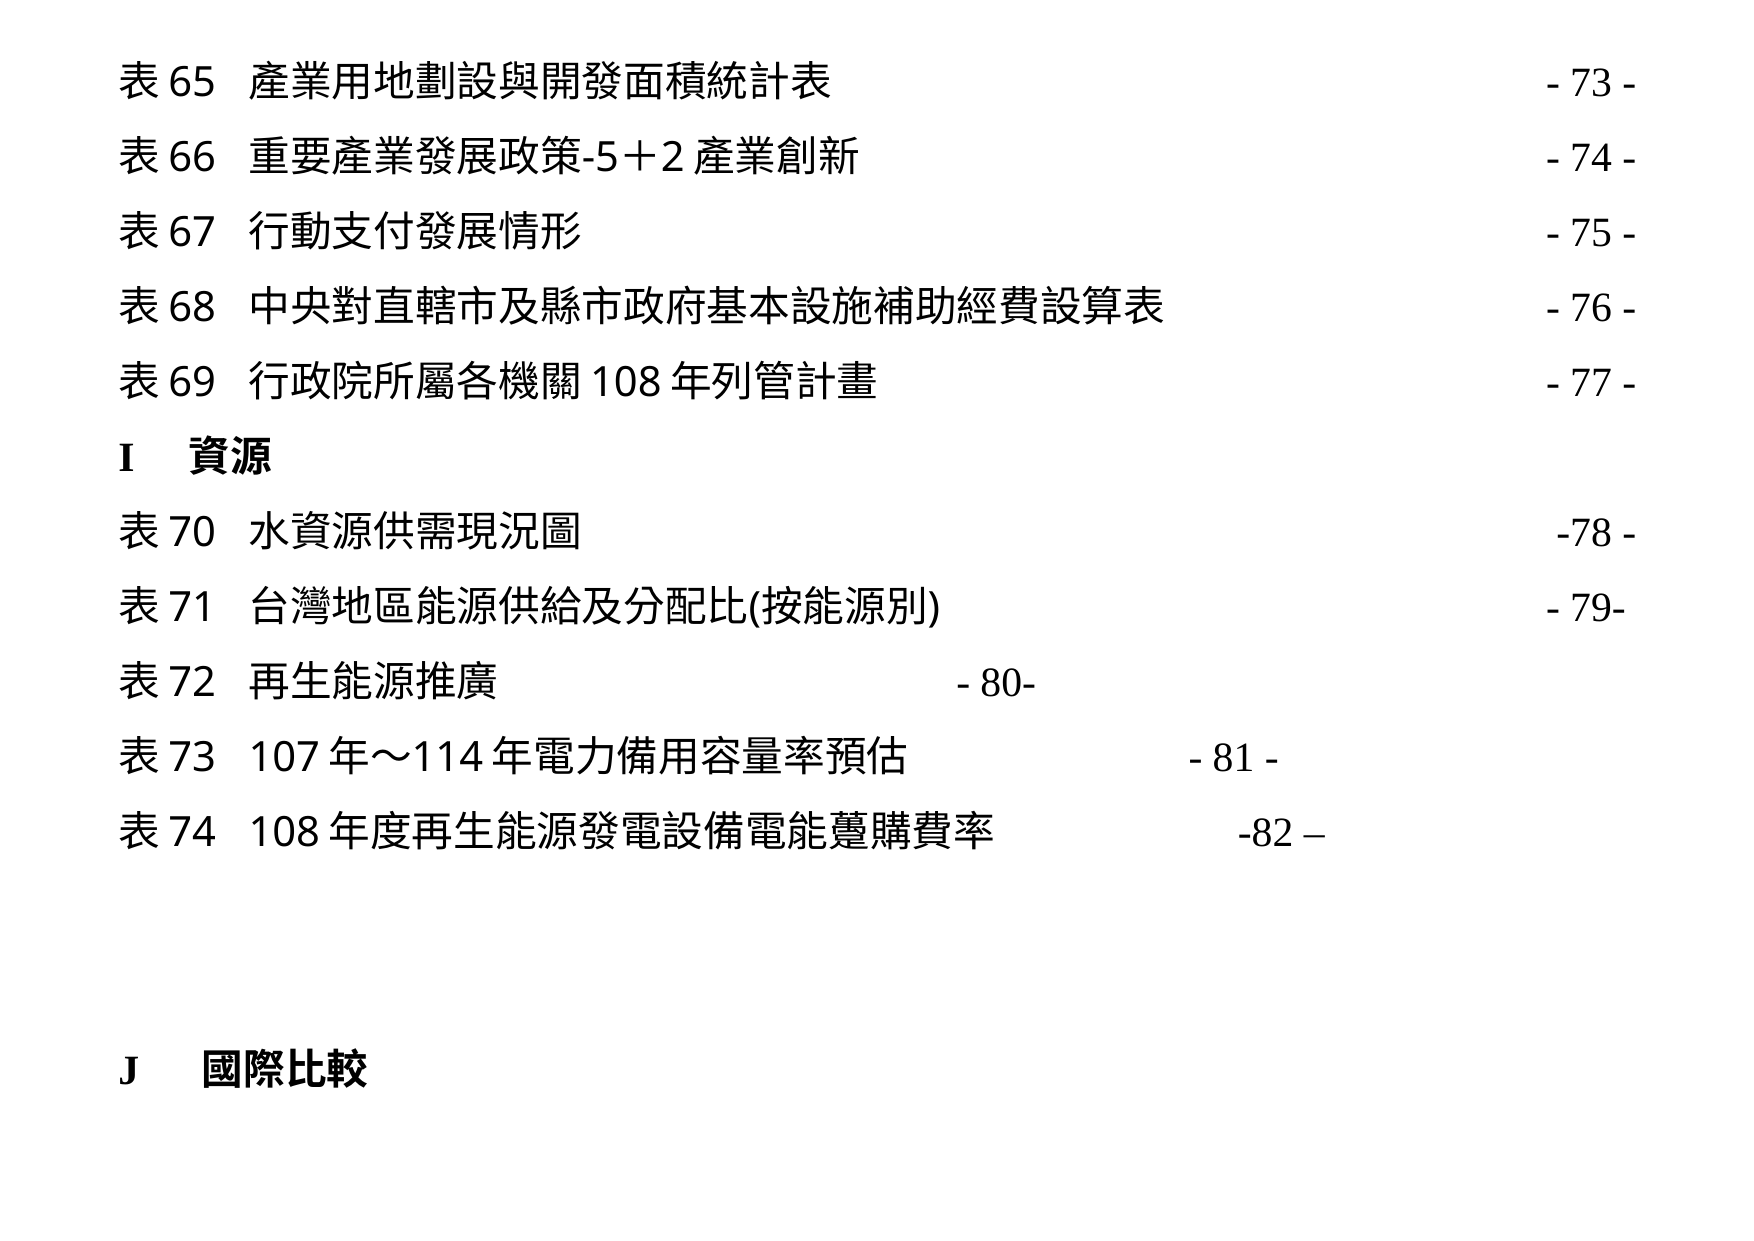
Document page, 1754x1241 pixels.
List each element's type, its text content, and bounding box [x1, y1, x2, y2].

text 表70 水資源供需現況圖 -78 - [118, 491, 1636, 566]
text 表73 107年～114年電力備用容量率預估 - 81 - [118, 716, 1636, 791]
text 表69 行政院所屬各機關108年列管計畫 - 77 - [118, 341, 1636, 416]
text 表74 108年度再生能源發電設備電能躉購費率 -82 – [118, 791, 1636, 866]
text I 資源 [118, 416, 1636, 491]
text 表66 重要產業發展政策-5＋2產業創新 - 74 - [118, 116, 1636, 191]
text 表65 產業用地劃設與開發面積統計表 - 73 - [118, 41, 1636, 116]
text J 國際比較 [118, 1028, 1636, 1103]
text 表67 行動支付發展情形 - 75 - [118, 191, 1636, 266]
text 表72 再生能源推廣 - 80- [118, 641, 1636, 716]
text 表71 台灣地區能源供給及分配比(按能源別) - 79- [118, 566, 1636, 641]
text 表68 中央對直轄市及縣市政府基本設施補助經費設算表 - 76 - [118, 266, 1636, 341]
